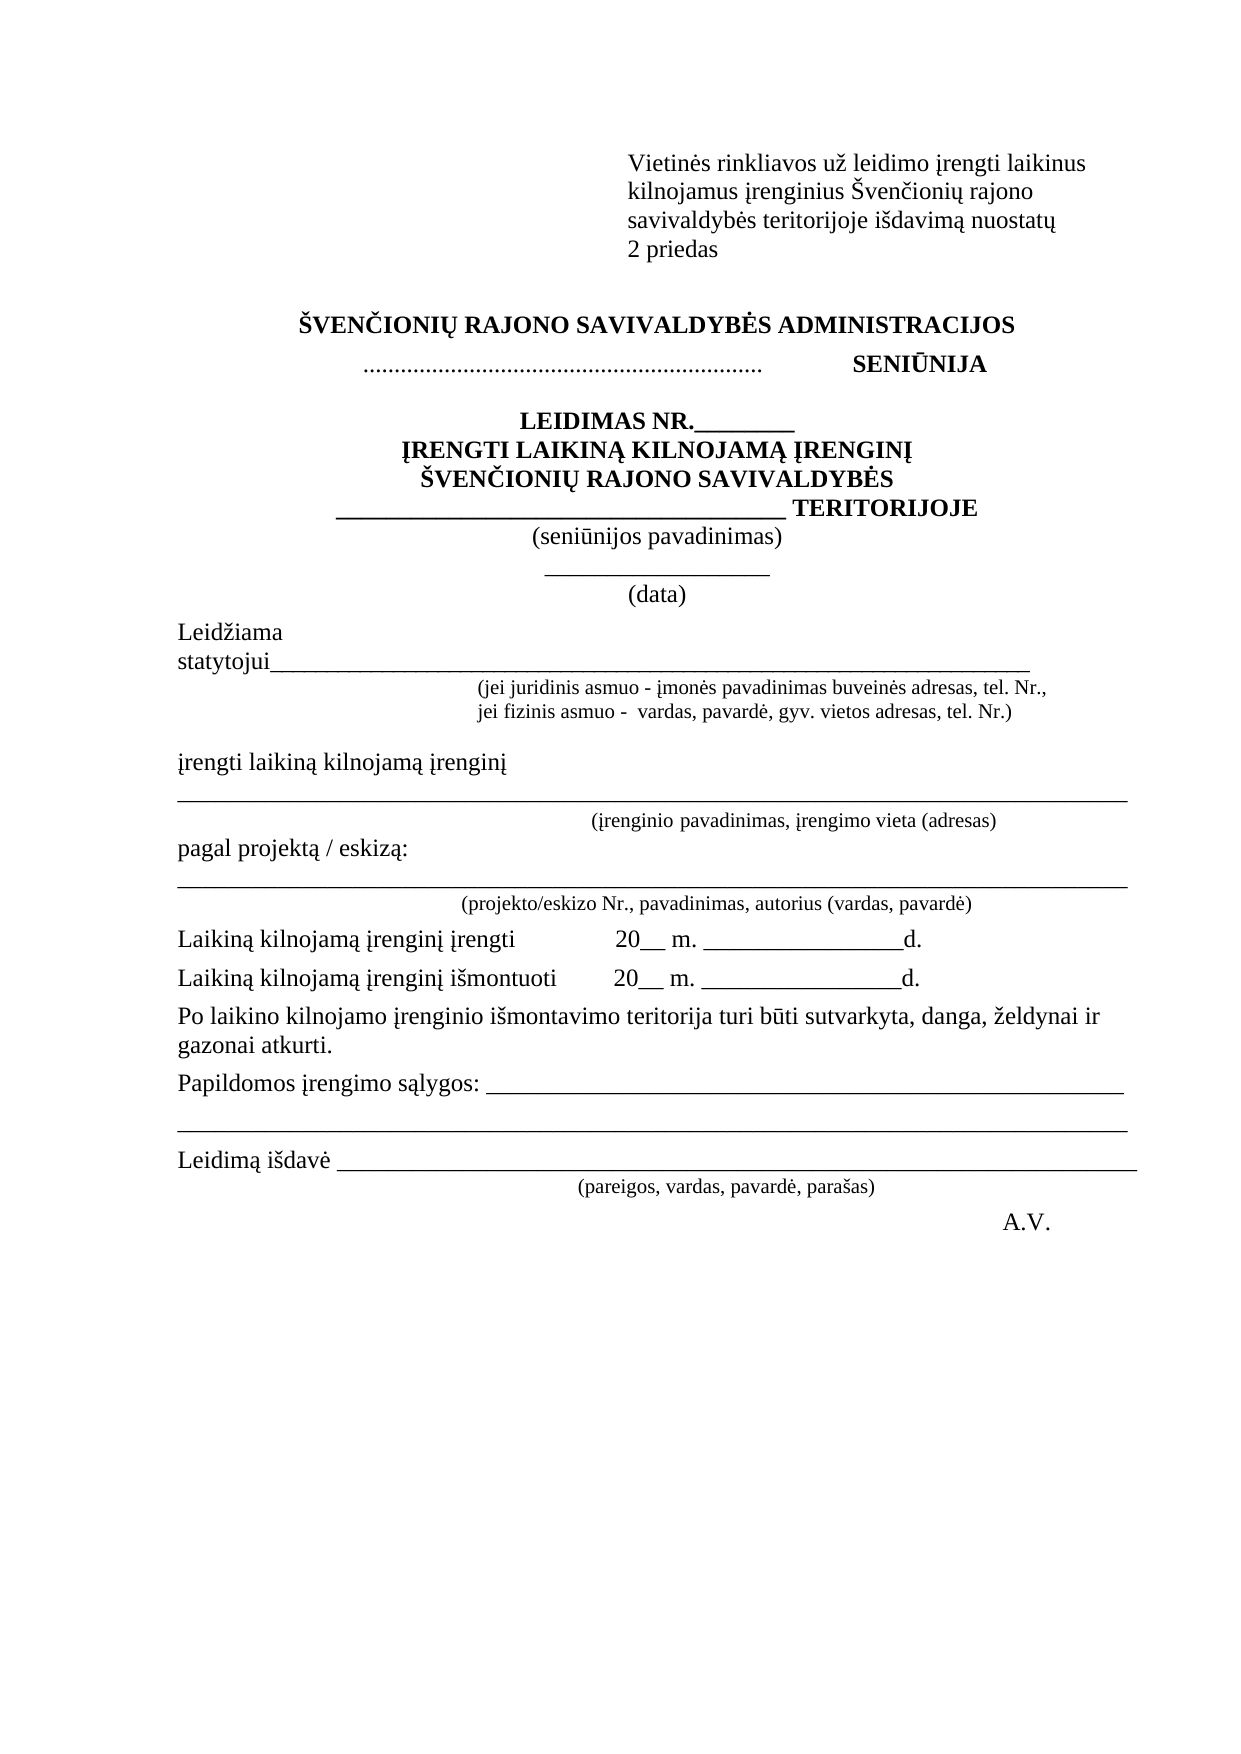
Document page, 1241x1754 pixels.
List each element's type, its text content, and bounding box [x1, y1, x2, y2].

text (įrenginio pavadinimas, įrengimo vieta (adresas) [177, 804, 1137, 833]
text ĮRENGTI LAIKINĄ KILNOJAMĄ ĮRENGINĮ [177, 435, 1137, 464]
text (projekto/eskizo Nr., pavadinimas, autorius (vardas, pavardė) [177, 891, 1181, 915]
text pagal projektą / eskizą: ____________________________________________________________________________ [177, 833, 1137, 891]
text ____________________________________ TERITORIJOJE [177, 493, 1137, 521]
text kilnojamus įrenginius Švenčionių rajono [552, 176, 1137, 205]
text A.V. [177, 1207, 1137, 1236]
text LEIDIMAS NR.________ [177, 406, 1137, 435]
text įrengti laikiną kilnojamą įrenginį ____________________________________________________________________________ [177, 747, 1137, 804]
text (jei juridinis asmuo - įmonės pavadinimas buveinės adresas, tel. Nr., [402, 675, 1181, 699]
text ____________________________________________________________________________ [177, 1106, 1137, 1135]
text 2 priedas [552, 234, 1137, 263]
text Leidimą išdavė ________________________________________________________________ [177, 1145, 1137, 1173]
text ŠVENČIONIŲ RAJONO SAVIVALDYBĖS [177, 464, 1137, 493]
text Laikiną kilnojamą įrenginį išmontuoti 20__ m. ________________d. [177, 963, 1137, 991]
text Laikiną kilnojamą įrenginį įrengti 20__ m. ________________d. [177, 924, 1137, 953]
text (seniūnijos pavadinimas) [177, 521, 1137, 550]
text Po laikino kilnojamo įrenginio išmontavimo teritorija turi būti sutvarkyta, danga, želdynai ir gazonai atkurti. [177, 1001, 1181, 1058]
text __________________ [177, 550, 1137, 579]
text savivaldybės teritorijoje išdavimą nuostatų [552, 205, 1137, 234]
text (pareigos, vardas, pavardė, parašas) [177, 1173, 1137, 1198]
text (data) [177, 579, 1137, 608]
text Papildomos įrengimo sąlygos: ___________________________________________________ [177, 1068, 1137, 1097]
text jei fizinis asmuo - vardas, pavardė, gyv. vietos adresas, tel. Nr.) [402, 699, 1181, 723]
text ŠVENČIONIŲ RAJONO SAVIVALDYBĖS ADMINISTRACIJOS [177, 311, 1137, 339]
text Vietinės rinkliavos už leidimo įrengti laikinus [552, 148, 1137, 176]
text ................................................................ SENIŪNIJA [177, 349, 1137, 378]
text Leidžiama statytojui____________________________________________________________________ [177, 617, 1137, 675]
